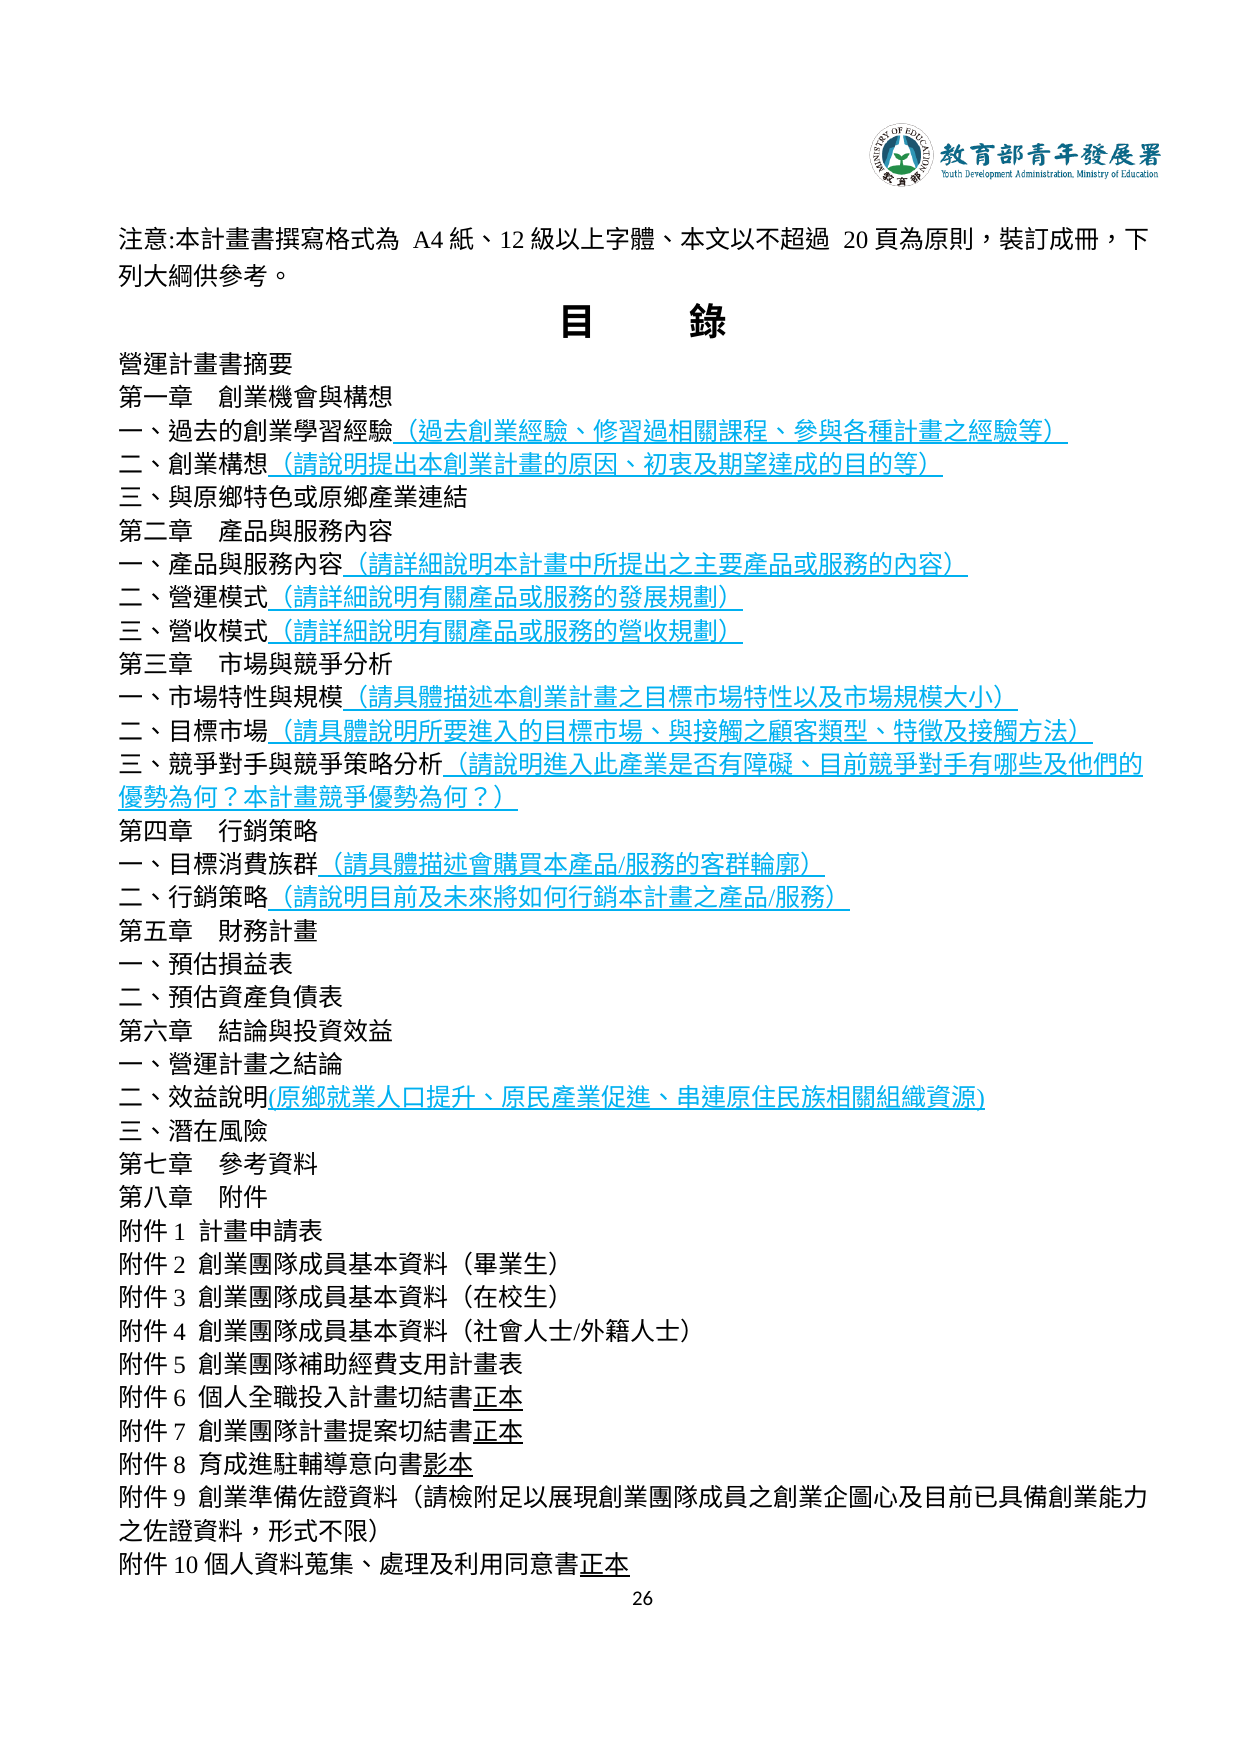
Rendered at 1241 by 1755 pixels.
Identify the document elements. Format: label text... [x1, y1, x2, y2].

text 二、效益說明(原鄉就業人口提升、原民產業促進、串連原住民族相關組織資源) [118, 1080, 1167, 1113]
text 第七章 參考資料 [118, 1147, 1167, 1180]
text 營運計畫書摘要 [118, 347, 1167, 380]
text 二、目標市場（請具體說明所要進入的目標市場、與接觸之顧客類型、特徵及接觸方法） [118, 713, 1167, 747]
text 附件5 創業團隊補助經費支用計畫表 [118, 1347, 1167, 1380]
text 第一章 創業機會與構想 [118, 380, 1167, 413]
text 附件2 創業團隊成員基本資料（畢業生） [118, 1247, 1167, 1280]
text 附件7 創業團隊計畫提案切結書正本 [118, 1413, 1167, 1447]
text 一、產品與服務內容（請詳細說明本計畫中所提出之主要產品或服務的內容） [118, 547, 1167, 580]
text 二、行銷策略（請說明目前及未來將如何行銷本計畫之產品/服務） [118, 880, 1167, 913]
text 附件4 創業團隊成員基本資料（社會人士/外籍人士） [118, 1313, 1167, 1347]
text 一、營運計畫之結論 [118, 1047, 1167, 1080]
text 一、過去的創業學習經驗（過去創業經驗、修習過相關課程、參與各種計畫之經驗等） [118, 413, 1167, 447]
text 第五章 財務計畫 [118, 913, 1167, 947]
text 三、潛在風險 [118, 1113, 1167, 1147]
text 附件9 創業準備佐證資料（請檢附足以展現創業團隊成員之創業企圖心及目前已具備創業能力之佐證資料，形式不限） [118, 1480, 1167, 1547]
text 三、與原鄉特色或原鄉產業連結 [118, 480, 1167, 513]
text 附件8 育成進駐輔導意向書影本 [118, 1447, 1167, 1480]
text 一、預估損益表 [118, 947, 1167, 980]
text 二、預估資產負債表 [118, 980, 1167, 1013]
text 二、創業構想（請說明提出本創業計畫的原因、初衷及期望達成的目的等） [118, 447, 1167, 480]
text 注意:本計畫書撰寫格式為 A4 紙、12 級以上字體、本文以不超過 20 頁為原則，裝訂成冊，下列大綱供參考。 [118, 220, 1167, 292]
text 第八章 附件 [118, 1180, 1167, 1213]
text 第六章 結論與投資效益 [118, 1013, 1167, 1047]
text 附件3 創業團隊成員基本資料（在校生） [118, 1280, 1167, 1313]
text 第三章 市場與競爭分析 [118, 647, 1167, 680]
text 三、競爭對手與競爭策略分析（請說明進入此產業是否有障礙、目前競爭對手有哪些及他們的優勢為何？本計畫競爭優勢為何？） [118, 747, 1167, 813]
text 三、營收模式（請詳細說明有關產品或服務的營收規劃） [118, 613, 1167, 647]
text 附件10 個人資料蒐集、處理及利用同意書正本 [118, 1547, 1167, 1580]
text 目 錄 [118, 292, 1167, 347]
text 二、營運模式（請詳細說明有關產品或服務的發展規劃） [118, 580, 1167, 613]
text 第四章 行銷策略 [118, 813, 1167, 847]
text 一、市場特性與規模（請具體描述本創業計畫之目標市場特性以及市場規模大小） [118, 680, 1167, 713]
text 一、目標消費族群（請具體描述會購買本產品/服務的客群輪廓） [118, 847, 1167, 880]
text 第二章 產品與服務內容 [118, 513, 1167, 547]
text 附件1 計畫申請表 [118, 1213, 1167, 1247]
text 附件6 個人全職投入計畫切結書正本 [118, 1380, 1167, 1413]
